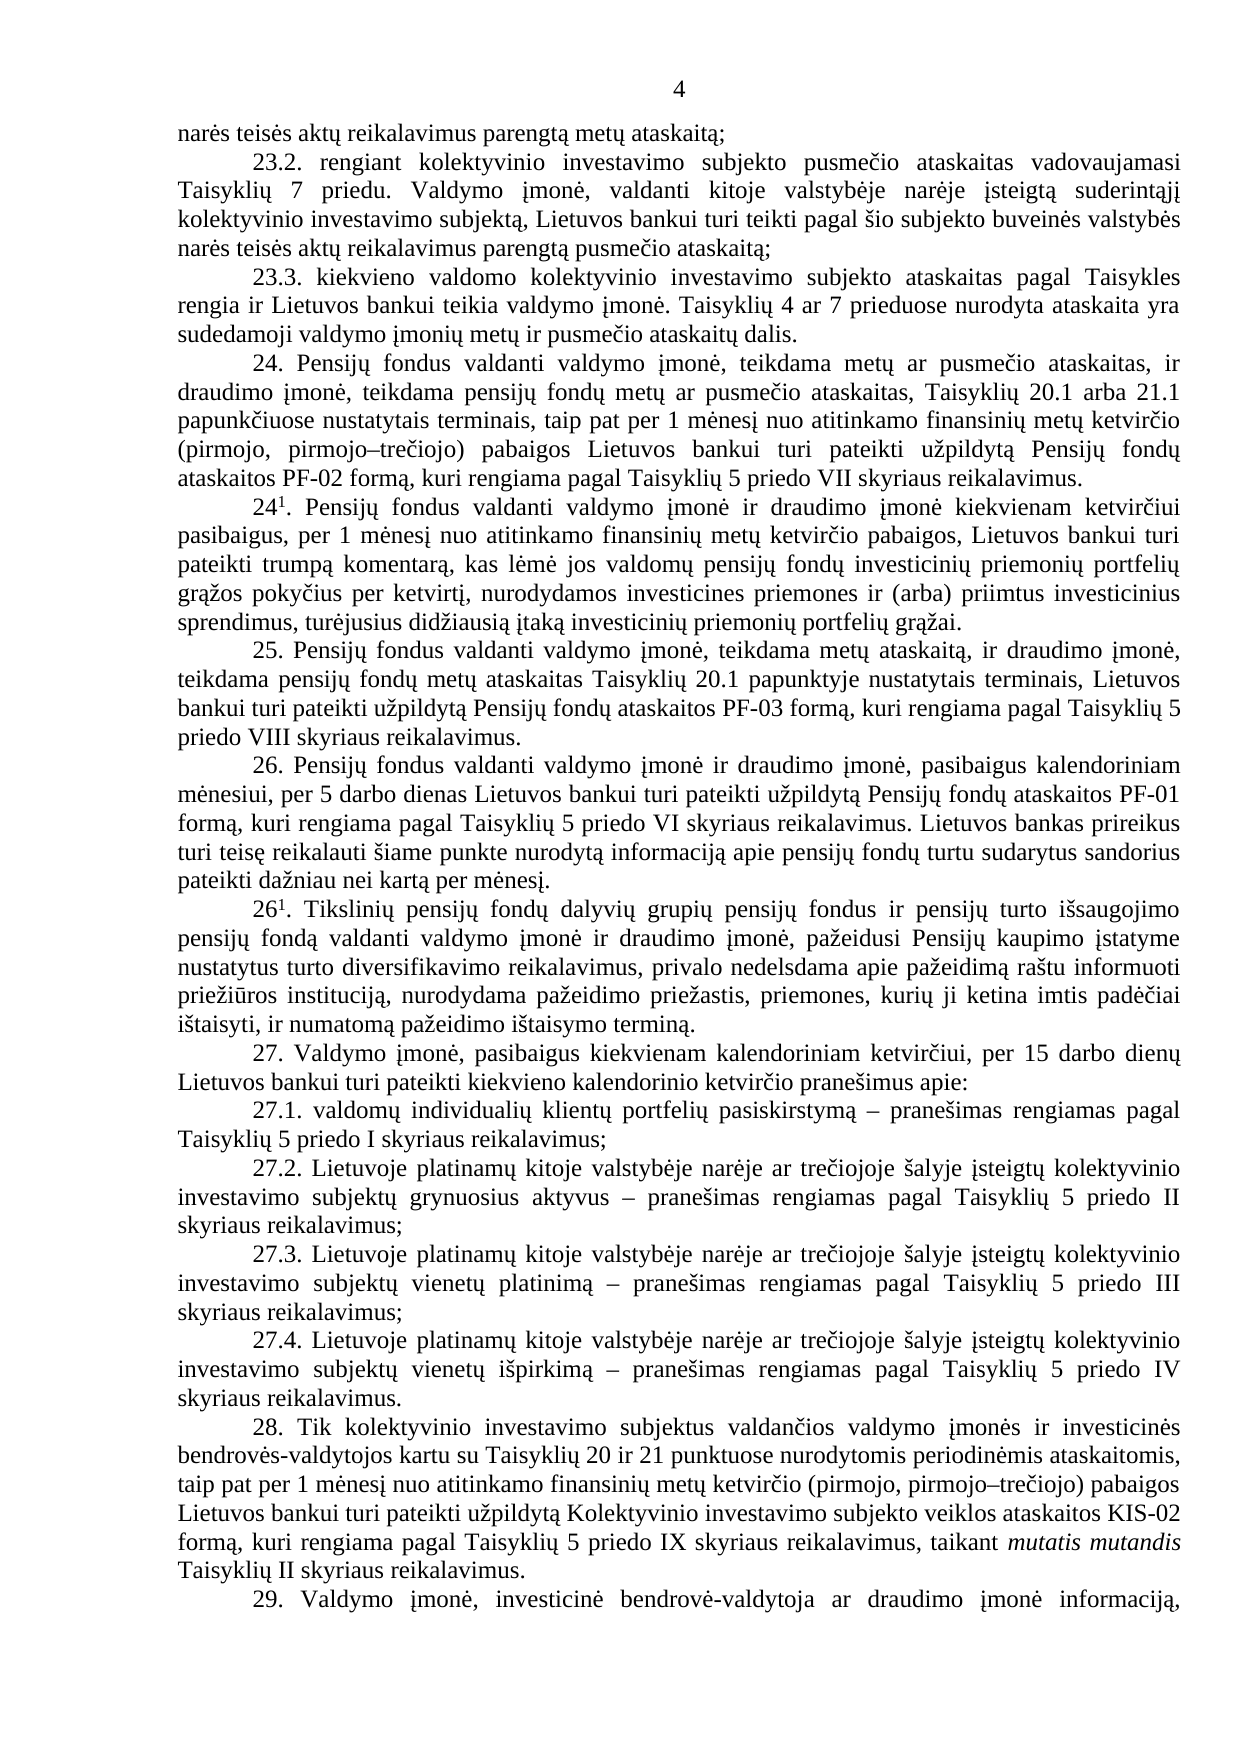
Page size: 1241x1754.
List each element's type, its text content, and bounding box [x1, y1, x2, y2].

text 241. Pensijų fondus valdanti valdymo įmonė ir draudimo įmonė kiekvienam ketvirčiui pasibaigus, per 1 mėnesį nuo atitinkamo finansinių metų ketvirčio pabaigos, Lietuvos bankui turi pateikti trumpą komentarą, kas lėmė jos valdomų pensijų fondų investicinių priemonių portfelių grąžos pokyčius per ketvirtį, nurodydamos investicines priemones ir (arba) priimtus investicinius sprendimus, turėjusius didžiausią įtaką investicinių priemonių portfelių grąžai. [177, 492, 1181, 636]
text 29. Valdymo įmonė, investicinė bendrovė-valdytoja ar draudimo įmonė informaciją, [177, 1584, 1181, 1613]
text narės teisės aktų reikalavimus parengtą metų ataskaitą; [177, 118, 1181, 147]
text 26. Pensijų fondus valdanti valdymo įmonė ir draudimo įmonė, pasibaigus kalendoriniam mėnesiui, per 5 darbo dienas Lietuvos bankui turi pateikti užpildytą Pensijų fondų ataskaitos PF-01 formą, kuri rengiama pagal Taisyklių 5 priedo VI skyriaus reikalavimus. Lietuvos bankas prireikus turi teisę reikalauti šiame punkte nurodytą informaciją apie pensijų fondų turtu sudarytus sandorius pateikti dažniau nei kartą per mėnesį. [177, 751, 1181, 894]
text 25. Pensijų fondus valdanti valdymo įmonė, teikdama metų ataskaitą, ir draudimo įmonė, teikdama pensijų fondų metų ataskaitas Taisyklių 20.1 papunktyje nustatytais terminais, Lietuvos bankui turi pateikti užpildytą Pensijų fondų ataskaitos PF-03 formą, kuri rengiama pagal Taisyklių 5 priedo VIII skyriaus reikalavimus. [177, 636, 1181, 751]
text 28. Tik kolektyvinio investavimo subjektus valdančios valdymo įmonės ir investicinės bendrovės-valdytojos kartu su Taisyklių 20 ir 21 punktuose nurodytomis periodinėmis ataskaitomis, taip pat per 1 mėnesį nuo atitinkamo finansinių metų ketvirčio (pirmojo, pirmojo–trečiojo) pabaigos Lietuvos bankui turi pateikti užpildytą Kolektyvinio investavimo subjekto veiklos ataskaitos KIS-02 formą, kuri rengiama pagal Taisyklių 5 priedo IX skyriaus reikalavimus, taikant mutatis mutandis Taisyklių II skyriaus reikalavimus. [177, 1412, 1181, 1584]
text 24. Pensijų fondus valdanti valdymo įmonė, teikdama metų ar pusmečio ataskaitas, ir draudimo įmonė, teikdama pensijų fondų metų ar pusmečio ataskaitas, Taisyklių 20.1 arba 21.1 papunkčiuose nustatytais terminais, taip pat per 1 mėnesį nuo atitinkamo finansinių metų ketvirčio (pirmojo, pirmojo–trečiojo) pabaigos Lietuvos bankui turi pateikti užpildytą Pensijų fondų ataskaitos PF-02 formą, kuri rengiama pagal Taisyklių 5 priedo VII skyriaus reikalavimus. [177, 348, 1181, 492]
text 23.2. rengiant kolektyvinio investavimo subjekto pusmečio ataskaitas vadovaujamasi Taisyklių 7 priedu. Valdymo įmonė, valdanti kitoje valstybėje narėje įsteigtą suderintąjį kolektyvinio investavimo subjektą, Lietuvos bankui turi teikti pagal šio subjekto buveinės valstybės narės teisės aktų reikalavimus parengtą pusmečio ataskaitą; [177, 147, 1181, 262]
text 261. Tikslinių pensijų fondų dalyvių grupių pensijų fondus ir pensijų turto išsaugojimo pensijų fondą valdanti valdymo įmonė ir draudimo įmonė, pažeidusi Pensijų kaupimo įstatyme nustatytus turto diversifikavimo reikalavimus, privalo nedelsdama apie pažeidimą raštu informuoti priežiūros instituciją, nurodydama pažeidimo priežastis, priemones, kurių ji ketina imtis padėčiai ištaisyti, ir numatomą pažeidimo ištaisymo terminą. [177, 894, 1181, 1038]
text 27.4. Lietuvoje platinamų kitoje valstybėje narėje ar trečiojoje šalyje įsteigtų kolektyvinio investavimo subjektų vienetų išpirkimą – pranešimas rengiamas pagal Taisyklių 5 priedo IV skyriaus reikalavimus. [177, 1326, 1181, 1412]
text 27. Valdymo įmonė, pasibaigus kiekvienam kalendoriniam ketvirčiui, per 15 darbo dienų Lietuvos bankui turi pateikti kiekvieno kalendorinio ketvirčio pranešimus apie: [177, 1038, 1181, 1096]
text 27.2. Lietuvoje platinamų kitoje valstybėje narėje ar trečiojoje šalyje įsteigtų kolektyvinio investavimo subjektų grynuosius aktyvus – pranešimas rengiamas pagal Taisyklių 5 priedo II skyriaus reikalavimus; [177, 1153, 1181, 1239]
text 27.3. Lietuvoje platinamų kitoje valstybėje narėje ar trečiojoje šalyje įsteigtų kolektyvinio investavimo subjektų vienetų platinimą – pranešimas rengiamas pagal Taisyklių 5 priedo III skyriaus reikalavimus; [177, 1239, 1181, 1326]
text 23.3. kiekvieno valdomo kolektyvinio investavimo subjekto ataskaitas pagal Taisykles rengia ir Lietuvos bankui teikia valdymo įmonė. Taisyklių 4 ar 7 prieduose nurodyta ataskaita yra sudedamoji valdymo įmonių metų ir pusmečio ataskaitų dalis. [177, 262, 1181, 348]
text 27.1. valdomų individualių klientų portfelių pasiskirstymą – pranešimas rengiamas pagal Taisyklių 5 priedo I skyriaus reikalavimus; [177, 1096, 1181, 1153]
